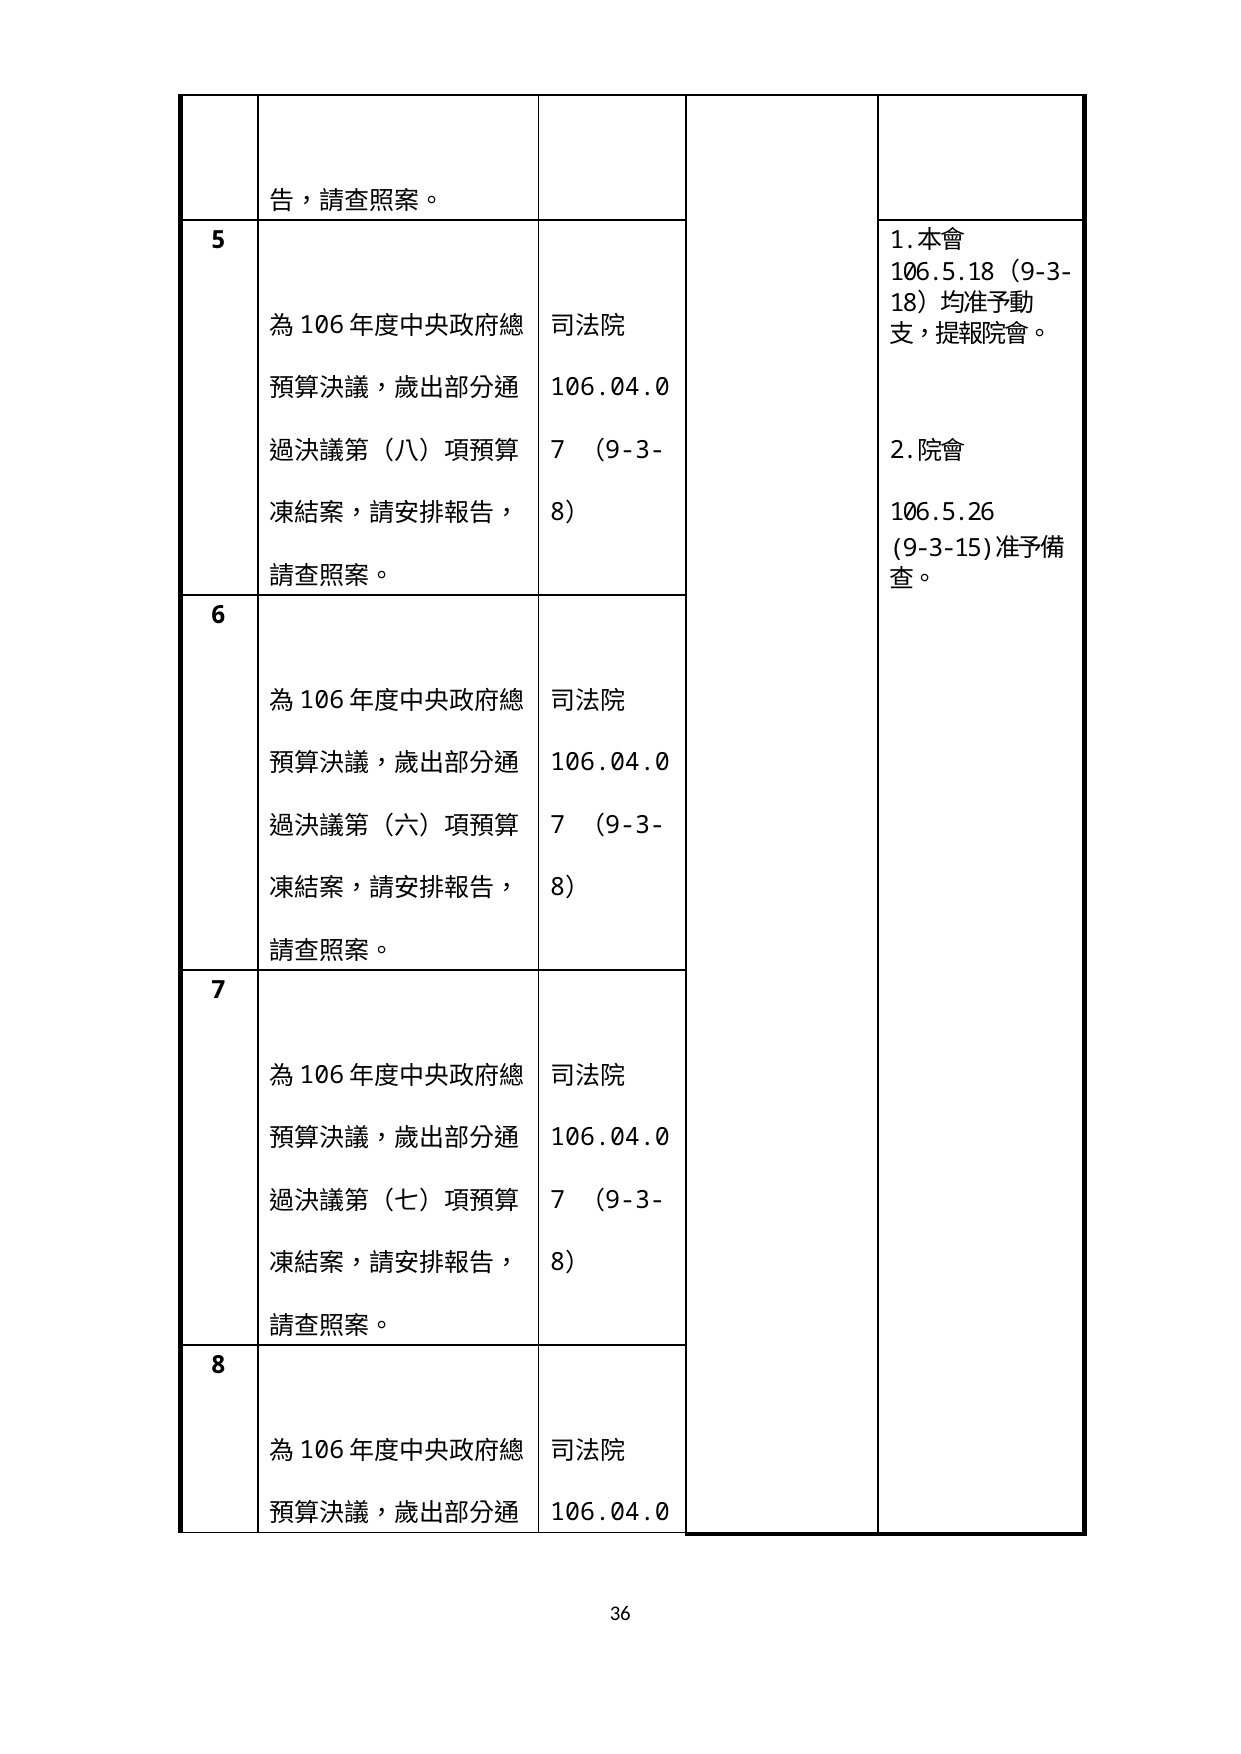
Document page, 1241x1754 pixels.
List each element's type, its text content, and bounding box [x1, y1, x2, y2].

table_cell 告，請查照案。 [259, 96, 538, 219]
table_cell 1.本會106.5.18（9-3-18）均准予動支，提報院會。 2.院會106.5.26 (9-3-15)准予備查。 [879, 221, 1082, 1532]
table_cell 7 [183, 971, 257, 1344]
table_cell [539, 96, 685, 219]
table_cell 為106年度中央政府總預算決議，歲出部分通過決議第（七）項預算凍結案，請安排報告，請查照案。 [259, 971, 538, 1344]
table_cell 為106年度中央政府總預算決議，歲出部分通 [259, 1346, 538, 1532]
table_cell [879, 96, 1082, 219]
table_cell [183, 96, 257, 219]
table_cell 司法院 106.04.07 （9-3-8） [539, 596, 685, 969]
table_cell 司法院 106.04.0 [539, 1346, 685, 1532]
table_cell 8 [183, 1346, 257, 1532]
table_cell 為106年度中央政府總預算決議，歲出部分通過決議第（六）項預算凍結案，請安排報告，請查照案。 [259, 596, 538, 969]
table_cell 司法院 106.04.07 （9-3-8） [539, 971, 685, 1344]
table_cell 司法院 106.04.07 （9-3-8） [539, 221, 685, 594]
table_cell 5 [183, 221, 257, 594]
table_cell 為106年度中央政府總預算決議，歲出部分通過決議第（八）項預算凍結案，請安排報告，請查照案。 [259, 221, 538, 594]
table_cell [687, 96, 877, 1532]
table_cell 6 [183, 596, 257, 969]
